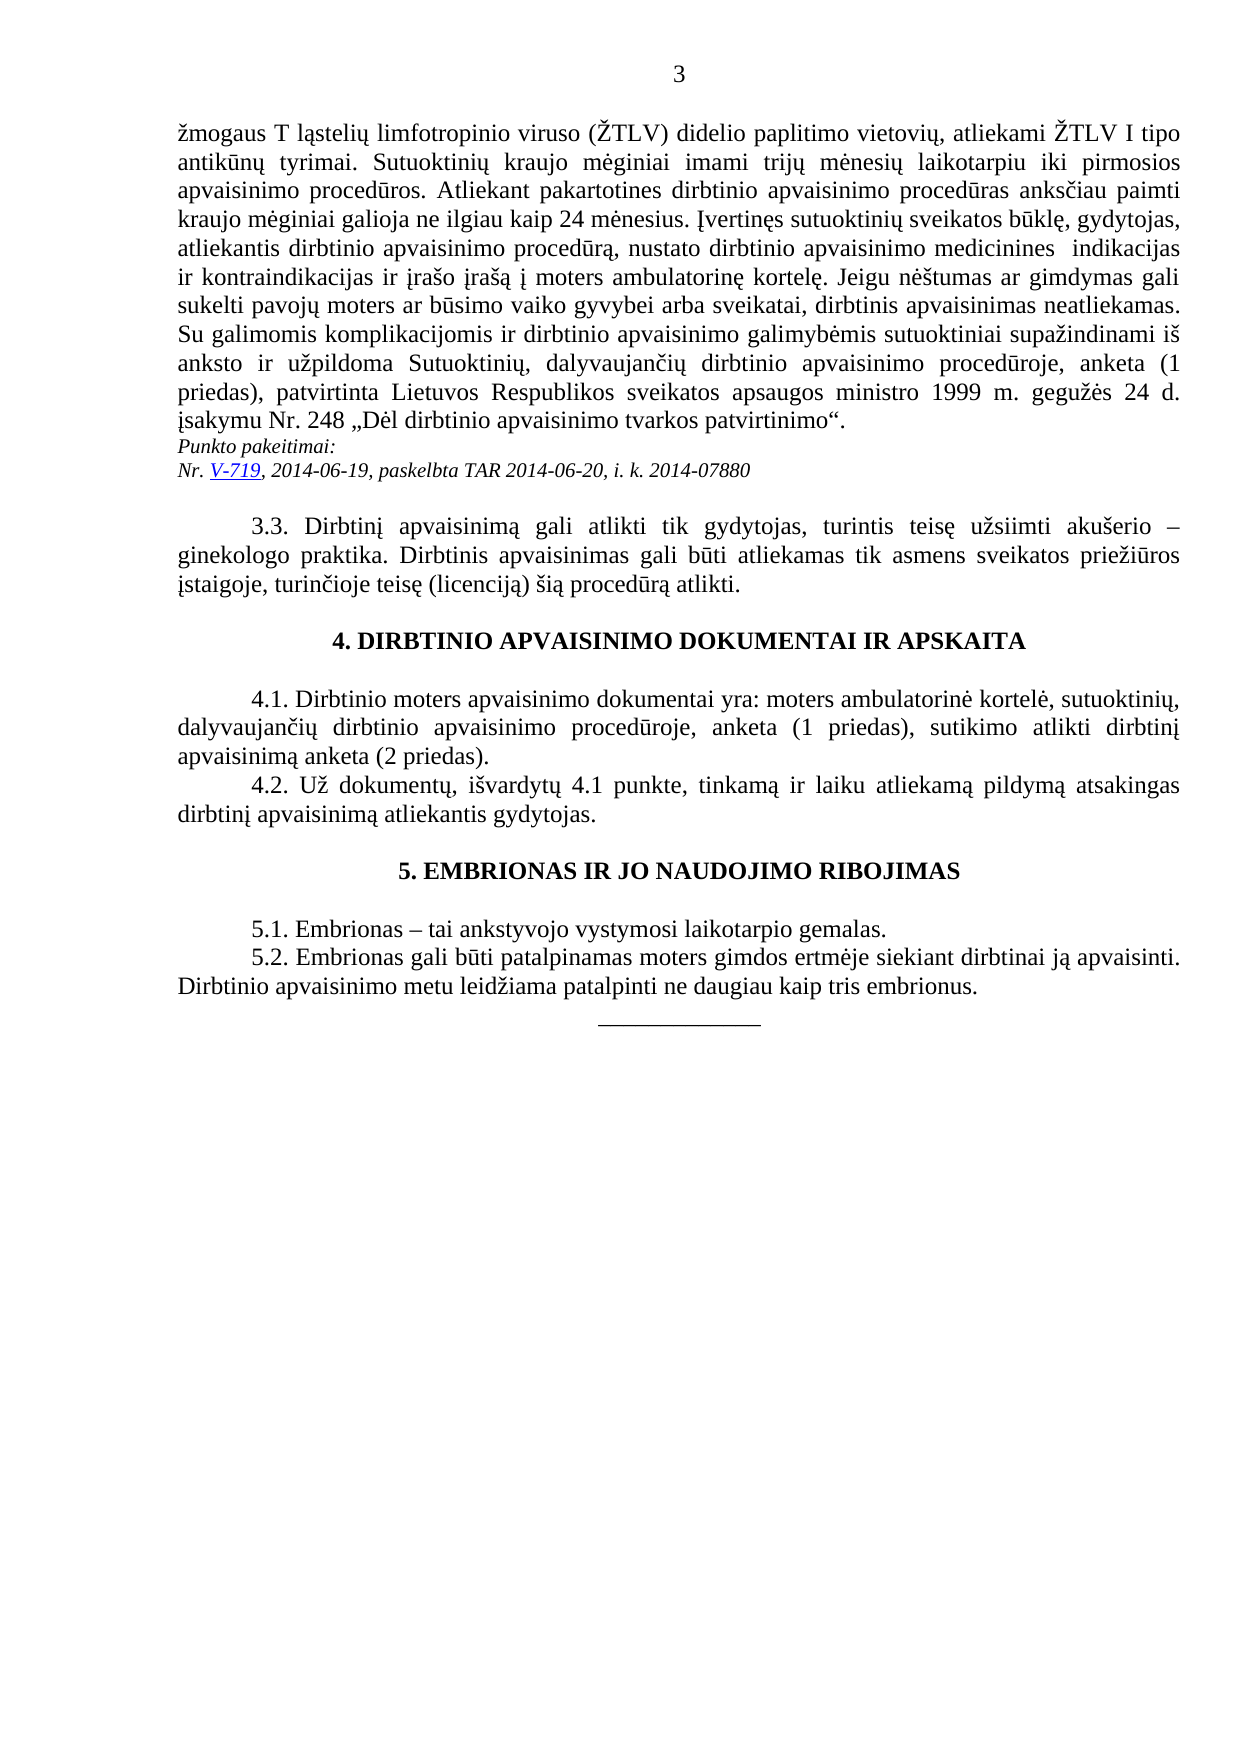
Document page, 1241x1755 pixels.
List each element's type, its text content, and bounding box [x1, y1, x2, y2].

text žmogaus T ląstelių limfotropinio viruso (ŽTLV) didelio paplitimo vietovių, atliekami ŽTLV I tipo antikūnų tyrimai. Sutuoktinių kraujo mėginiai imami trijų mėnesių laikotarpiu iki pirmosios apvaisinimo procedūros. Atliekant pakartotines dirbtinio apvaisinimo procedūras anksčiau paimti kraujo mėginiai galioja ne ilgiau kaip 24 mėnesius. Įvertinęs sutuoktinių sveikatos būklę, gydytojas, atliekantis dirbtinio apvaisinimo procedūrą, nustato dirbtinio apvaisinimo medicinines indikacijas ir kontraindikacijas ir įrašo įrašą į moters ambulatorinę kortelę. Jeigu nėštumas ar gimdymas gali sukelti pavojų moters ar būsimo vaiko gyvybei arba sveikatai, dirbtinis apvaisinimas neatliekamas. Su galimomis komplikacijomis ir dirbtinio apvaisinimo galimybėmis sutuoktiniai supažindinami iš anksto ir užpildoma Sutuoktinių, dalyvaujančių dirbtinio apvaisinimo procedūroje, anketa (1 priedas), patvirtinta Lietuvos Respublikos sveikatos apsaugos ministro 1999 m. gegužės 24 d. įsakymu Nr. 248 „Dėl dirbtinio apvaisinimo tvarkos patvirtinimo“. [177, 118, 1181, 434]
text 4. DIRBTINIO APVAISINIMO DOKUMENTAI IR APSKAITA [177, 626, 1181, 655]
text 5.2. Embrionas gali būti patalpinamas moters gimdos ertmėje siekiant dirbtinai ją apvaisinti. Dirbtinio apvaisinimo metu leidžiama patalpinti ne daugiau kaip tris embrionus. [177, 942, 1181, 1000]
text 5.1. Embrionas – tai ankstyvojo vystymosi laikotarpio gemalas. [177, 914, 1181, 942]
text 5. EMBRIONAS IR JO NAUDOJIMO RIBOJIMAS [177, 856, 1181, 885]
text 4.2. Už dokumentų, išvardytų 4.1 punkte, tinkamą ir laiku atliekamą pildymą atsakingas dirbtinį apvaisinimą atliekantis gydytojas. [177, 770, 1181, 827]
text 4.1. Dirbtinio moters apvaisinimo dokumentai yra: moters ambulatorinė kortelė, sutuoktinių, dalyvaujančių dirbtinio apvaisinimo procedūroje, anketa (1 priedas), sutikimo atlikti dirbtinį apvaisinimą anketa (2 priedas). [177, 684, 1181, 770]
text _____________ [177, 1000, 1181, 1029]
text 3.3. Dirbtinį apvaisinimą gali atlikti tik gydytojas, turintis teisę užsiimti akušerio – ginekologo praktika. Dirbtinis apvaisinimas gali būti atliekamas tik asmens sveikatos priežiūros įstaigoje, turinčioje teisę (licenciją) šią procedūrą atlikti. [177, 511, 1181, 597]
text Nr. V-719, 2014-06-19, paskelbta TAR 2014-06-20, i. k. 2014-07880 [177, 458, 1181, 482]
text Punkto pakeitimai: [177, 434, 1181, 458]
